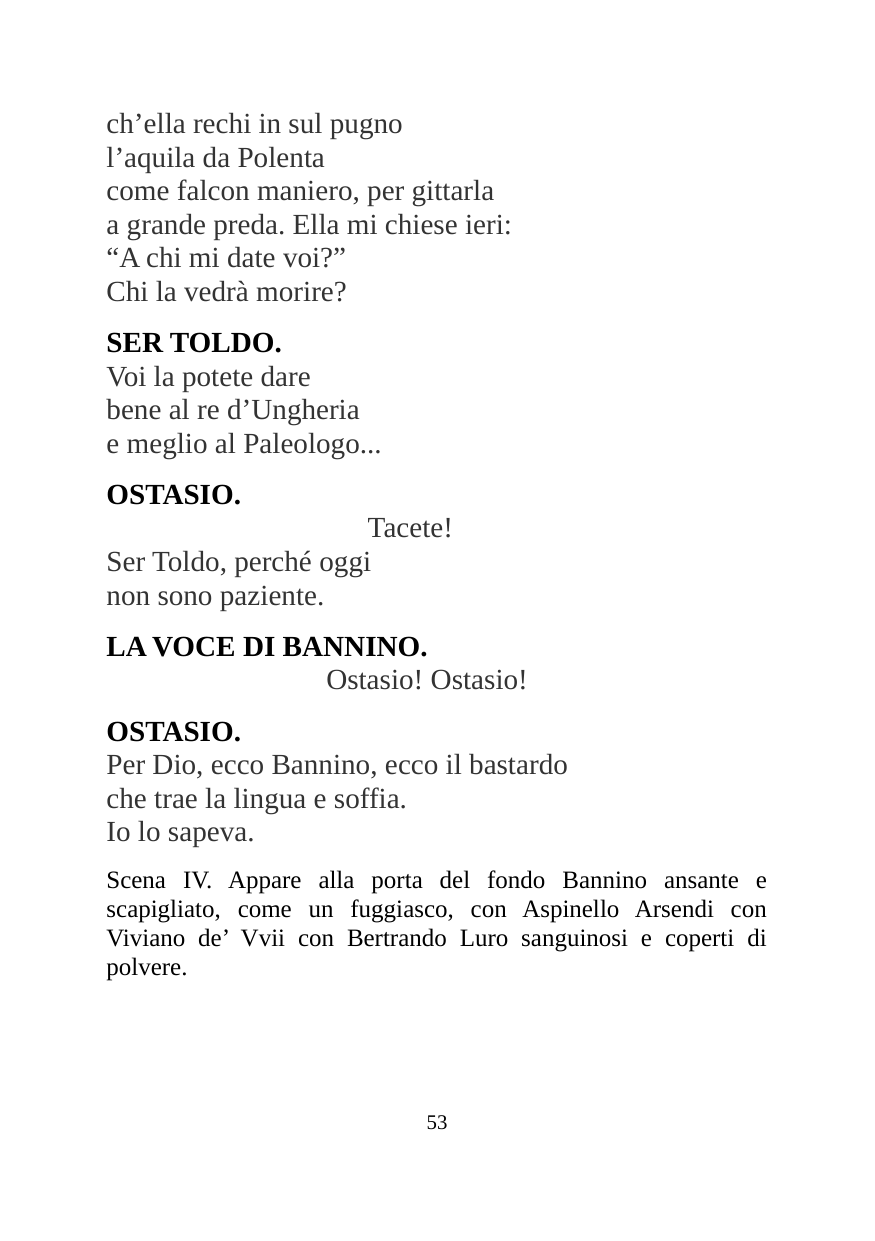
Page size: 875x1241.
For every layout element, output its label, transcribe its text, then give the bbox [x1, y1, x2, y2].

text Ser Toldo, perché oggi non sono paziente. [106, 544, 767, 611]
text Tacete! [367, 511, 767, 544]
text Scena IV. Appare alla porta del fondo Bannino ansante e scapigliato, come un fuggiasco, con Aspinello Arsendi con Viviano de’ Vvii con Bertrando Luro sanguinosi e coperti di polvere. [106, 866, 767, 981]
text Per Dio, ecco Bannino, ecco il bastardo che trae la lingua e soffia. Io lo sapeva. [106, 747, 767, 848]
text Ostasio! Ostasio! [326, 662, 767, 696]
text LA VOCE DI BANNINO. [106, 629, 767, 662]
text Voi la potete dare bene al re d’Ungheria e meglio al Paleologo... [106, 359, 767, 459]
text OSTASIO. [106, 714, 767, 747]
text SER TOLDO. [106, 325, 767, 359]
text ch’ella rechi in sul pugno l’aquila da Polenta come falcon maniero, per gittarla a grande preda. Ella mi chiese ieri: “A chi mi date voi?” Chi la vedrà morire? [106, 106, 767, 307]
text OSTASIO. [106, 477, 767, 511]
